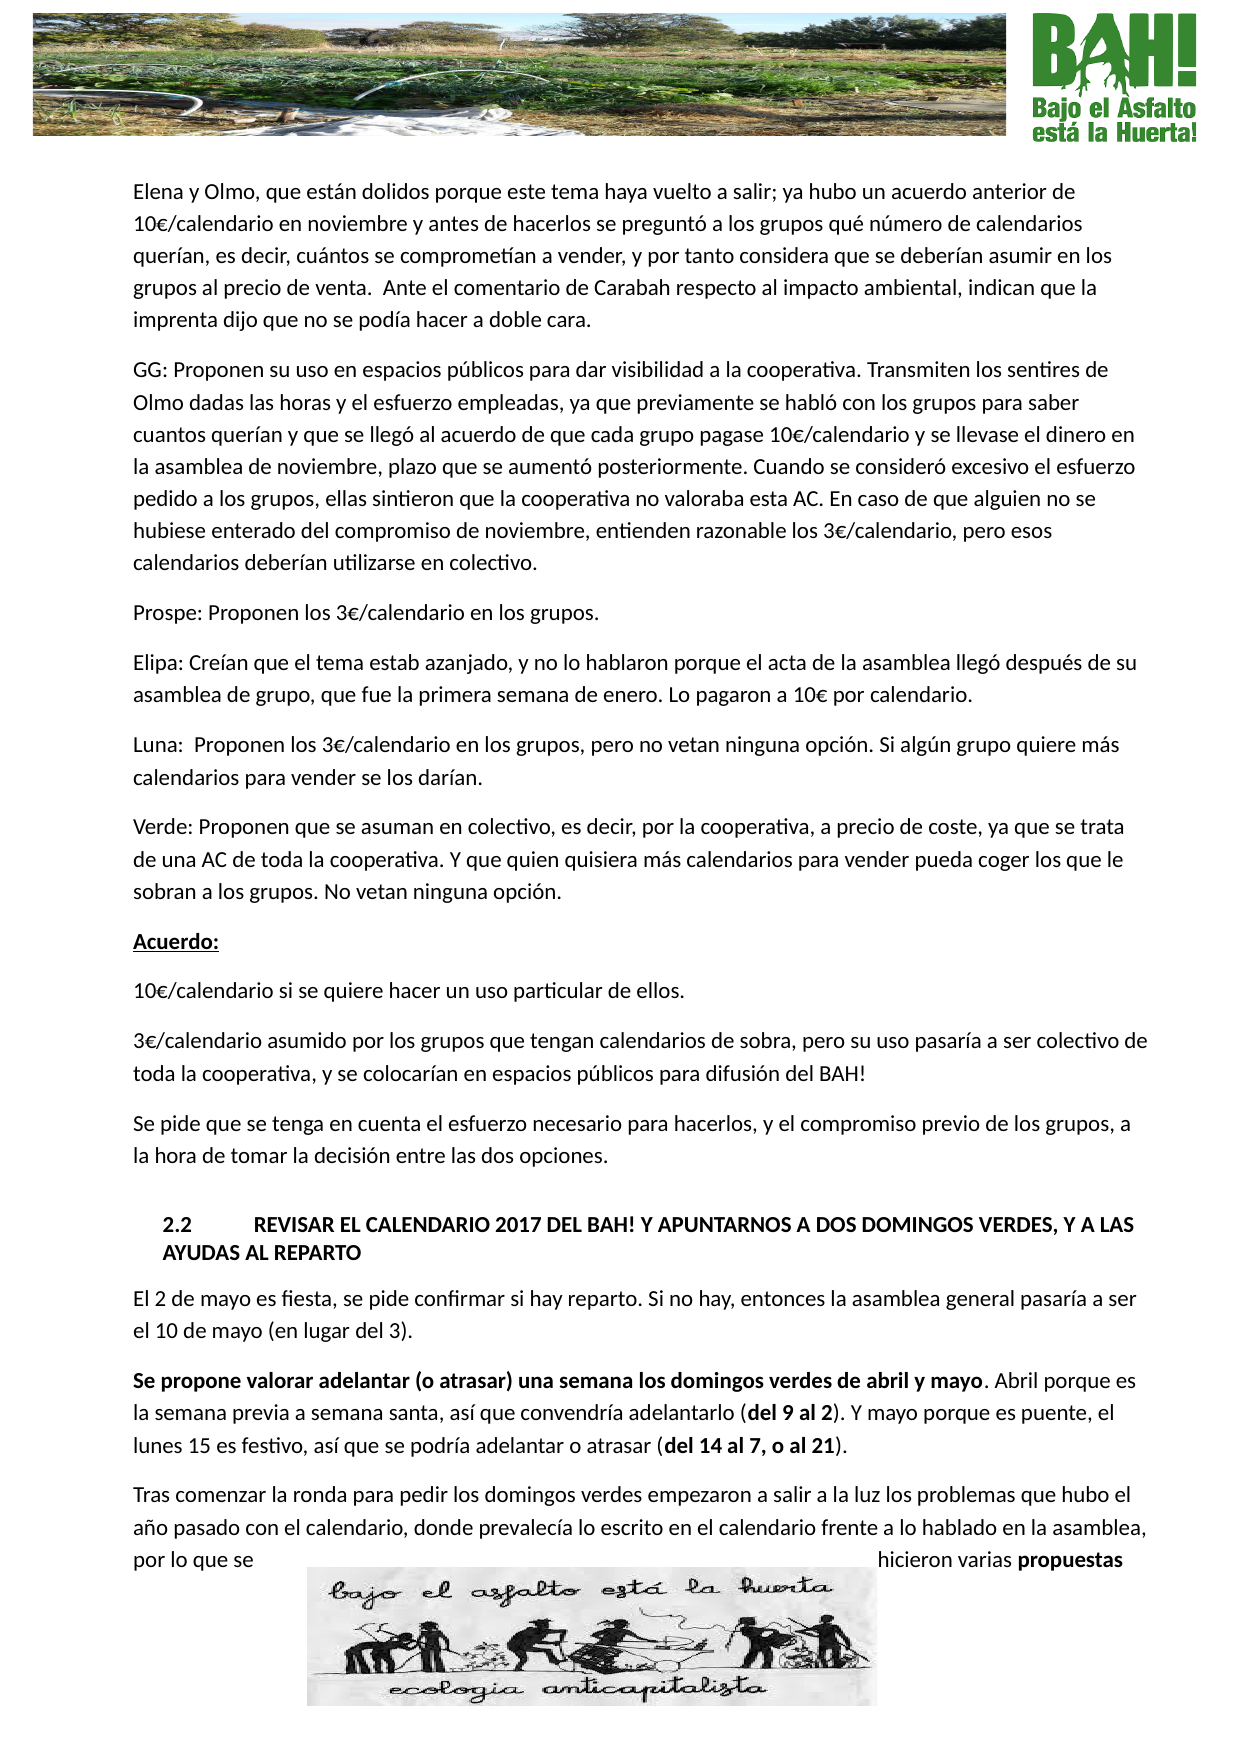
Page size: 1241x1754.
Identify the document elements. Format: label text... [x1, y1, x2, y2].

text Elipa: Creían que el tema estab azanjado, y no lo hablaron porque el acta de la asamblea llegó después de su asamblea de grupo, que fue la primera semana de enero. Lo pagaron a 10€ por calendario. [133, 648, 1152, 708]
text Acuerdo: [133, 927, 1152, 955]
text Prospe: Proponen los 3€/calendario en los grupos. [133, 598, 1152, 626]
picture [32, 13, 1007, 136]
text GG: Proponen su uso en espacios públicos para dar visibilidad a la cooperativa. Transmiten los sentires de Olmo dadas las horas y el esfuerzo empleadas, ya que previamente se habló con los grupos para saber cuantos querían y que se llegó al acuerdo de que cada grupo pagase 10€/calendario y se llevase el dinero en la asamblea de noviembre, plazo que se aumentó posteriormente. Cuando se consideró excesivo el esfuerzo pedido a los grupos, ellas sintieron que la cooperativa no valoraba esta AC. En caso de que alguien no se hubiese enterado del compromiso de noviembre, entienden razonable los 3€/calendario, pero esos calendarios deberían utilizarse en colectivo. [133, 355, 1152, 577]
text El 2 de mayo es fiesta, se pide confirmar si hay reparto. Si no hay, entonces la asamblea general pasaría a ser el 10 de mayo (en lugar del 3). [133, 1284, 1152, 1344]
text Tras comenzar la ronda para pedir los domingos verdes empezaron a salir a la luz los problemas que hubo el año pasado con el calendario, donde prevalecía lo escrito en el calendario frente a lo hablado en la asamblea, por lo que se hicieron varias propuestas [133, 1481, 1152, 1573]
text 10€/calendario si se quiere hacer un uso particular de ellos. [133, 977, 1152, 1005]
text Verde: Proponen que se asuman en colectivo, es decir, por la cooperativa, a precio de coste, ya que se trata de una AC de toda la cooperativa. Y que quien quisiera más calendarios para vender pueda coger los que le sobran a los grupos. No vetan ninguna opción. [133, 812, 1152, 905]
text Luna: Proponen los 3€/calendario en los grupos, pero no vetan ninguna opción. Si algún grupo quiere más calendarios para vender se los darían. [133, 730, 1152, 791]
text Elena y Olmo, que están dolidos porque este tema haya vuelto a salir; ya hubo un acuerdo anterior de 10€/calendario en noviembre y antes de hacerlos se preguntó a los grupos qué número de calendarios querían, es decir, cuántos se comprometían a vender, y por tanto considera que se deberían asumir en los grupos al precio de venta. Ante el comentario de Carabah respecto al impacto ambiental, indican que la imprenta dijo que no se podía hacer a doble cara. [133, 177, 1152, 333]
text Se propone valorar adelantar (o atrasar) una semana los domingos verdes de abril y mayo. Abril porque es la semana previa a semana santa, así que convendría adelantarlo (del 9 al 2). Y mayo porque es puente, el lunes 15 es festivo, así que se podría adelantar o atrasar (del 14 al 7, o al 21). [133, 1366, 1152, 1459]
subtitle REVISAR EL CALENDARIO 2017 DEL BAH! Y APUNTARNOS A DOS DOMINGOS VERDES, Y A LAS AYUDAS AL REPARTO [162, 1211, 1152, 1267]
picture [1032, 13, 1197, 142]
picture [307, 1567, 878, 1706]
text Se pide que se tenga en cuenta el esfuerzo necesario para hacerlos, y el compromiso previo de los grupos, a la hora de tomar la decisión entre las dos opciones. [133, 1109, 1152, 1169]
text 3€/calendario asumido por los grupos que tengan calendarios de sobra, pero su uso pasaría a ser colectivo de toda la cooperativa, y se colocarían en espacios públicos para difusión del BAH! [133, 1027, 1152, 1087]
